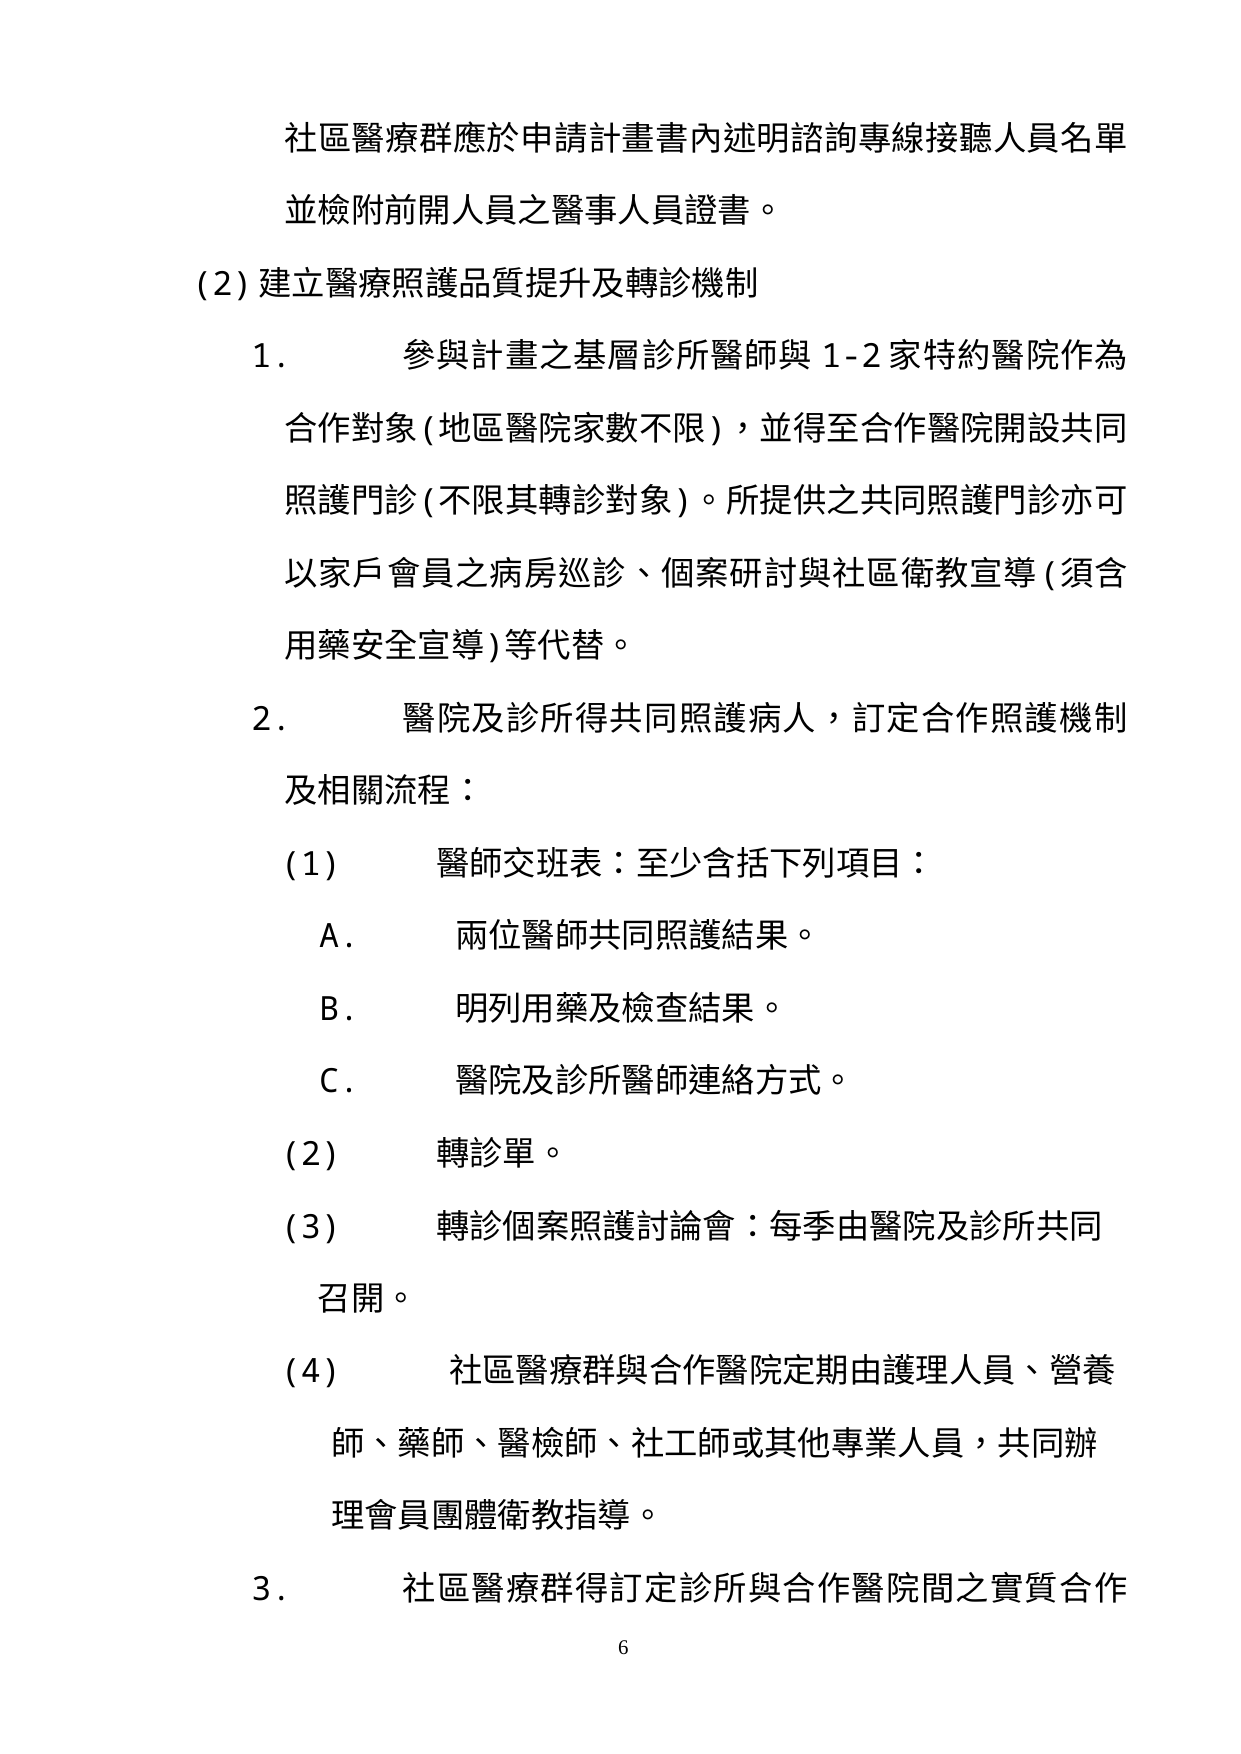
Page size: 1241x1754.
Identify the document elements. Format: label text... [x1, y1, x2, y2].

list 社區醫療群應於申請計畫書內述明諮詢專線接聽人員名單並檢附前開人員之醫事人員證書。 [251, 112, 1128, 232]
list 醫師交班表：至少含括下列項目： [281, 836, 1128, 885]
list 轉診個案照護討論會：每季由醫院及診所共同召開。 [281, 1199, 1128, 1320]
list 轉診單。 [281, 1127, 1128, 1175]
list 兩位醫師共同照護結果。 [319, 909, 1128, 957]
list 明列用藥及檢查結果。 [319, 982, 1128, 1030]
list 建立醫療照護品質提升及轉診機制 [192, 256, 1128, 305]
list 社區醫療群與合作醫院定期由護理人員、營養師、藥師、醫檢師、社工師或其他專業人員，共同辦理會員團體衛教指導。 [281, 1344, 1128, 1537]
list 參與計畫之基層診所醫師與1-2家特約醫院作為合作對象(地區醫院家數不限)，並得至合作醫院開設共同照護門診(不限其轉診對象)。所提供之共同照護門診亦可以家戶會員之病房巡診、個案研討與社區衛教宣導(須含用藥安全宣導)等代替。 [251, 329, 1128, 667]
list 社區醫療群得訂定診所與合作醫院間之實質合作 [251, 1561, 1128, 1610]
list 醫院及診所醫師連絡方式。 [319, 1054, 1128, 1103]
list 醫院及診所得共同照護病人，訂定合作照護機制及相關流程： [251, 692, 1128, 812]
